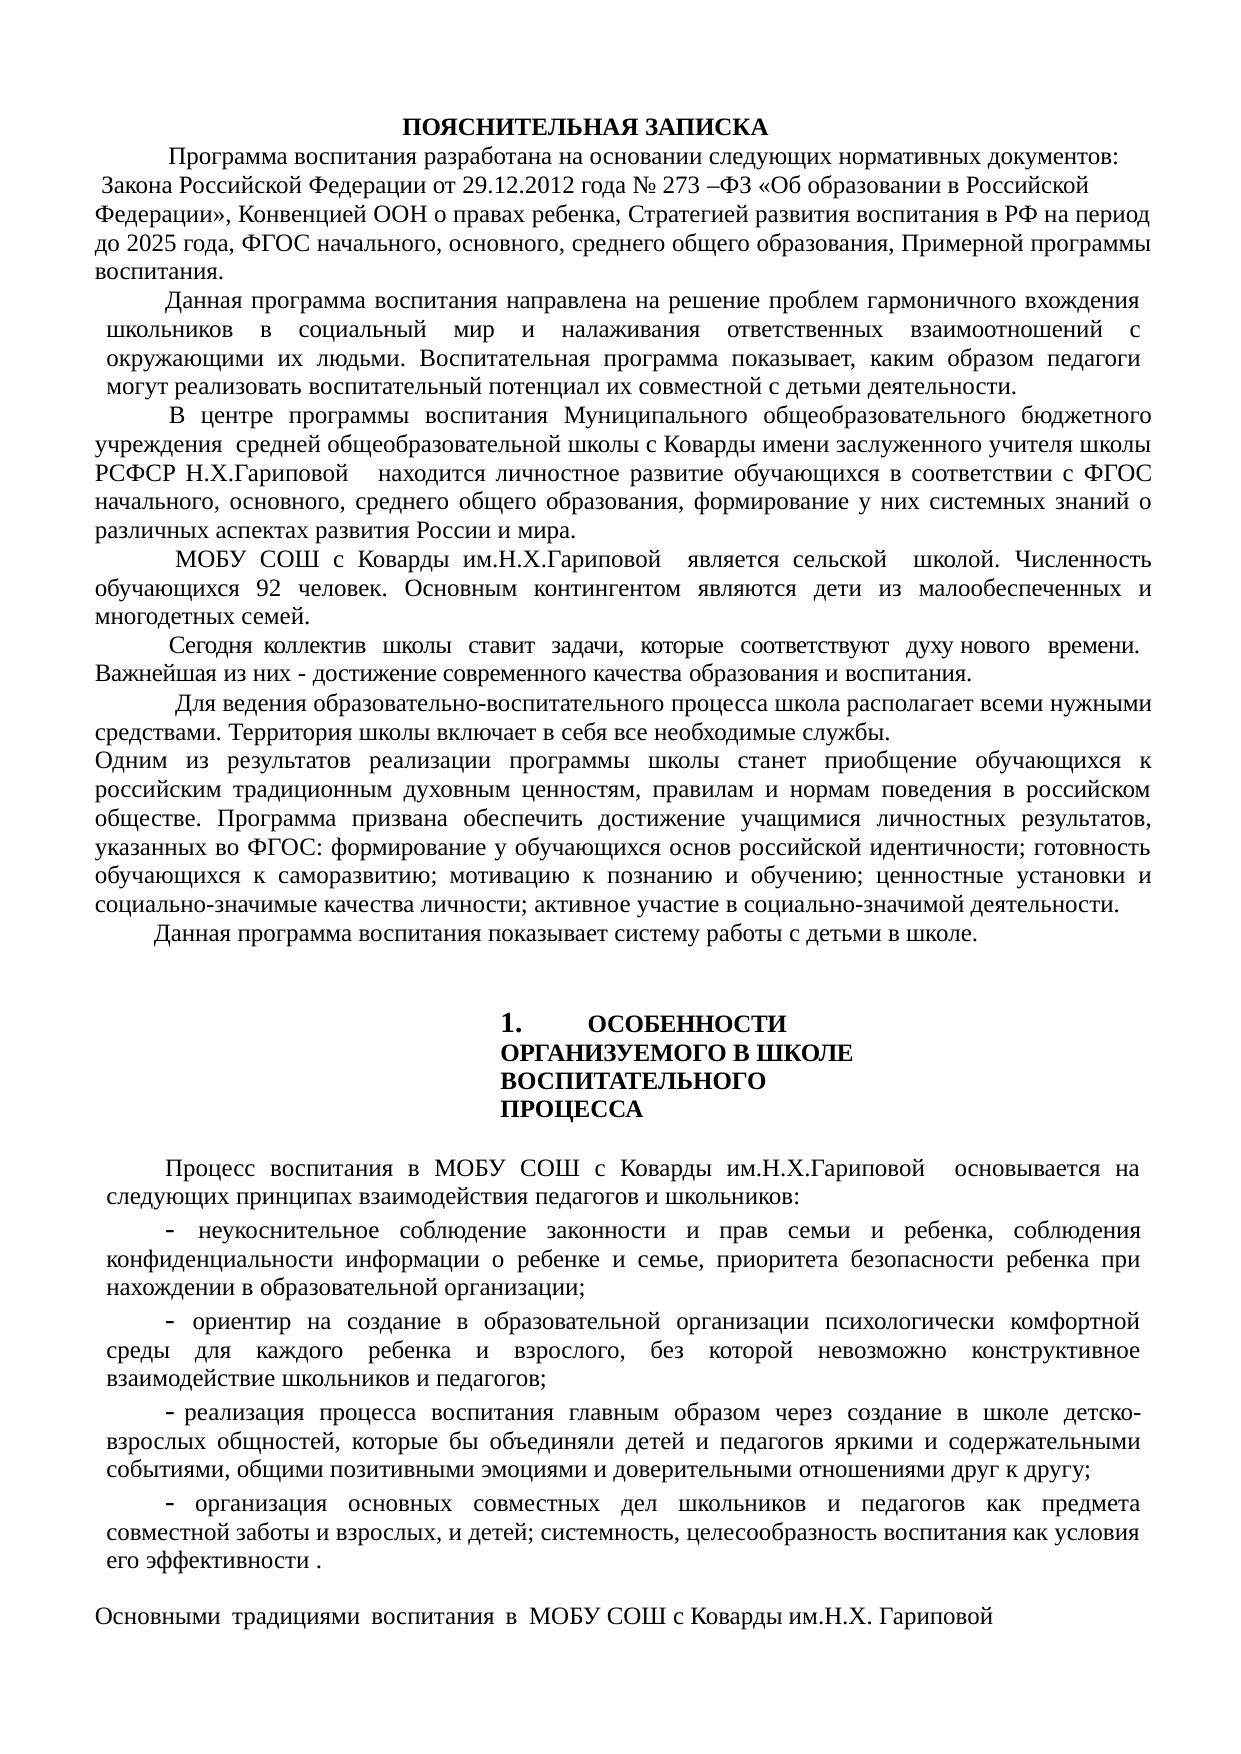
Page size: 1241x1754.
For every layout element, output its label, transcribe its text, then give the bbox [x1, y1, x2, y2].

text Данная программа воспитания показывает систему работы с детьми в школе. [153, 918, 1232, 947]
text Процесс воспитания в МОБУ СОШ с Коварды им.Н.Х.Гариповой основывается на следующих принципах взаимодействия педагогов и школьников: [106, 1153, 1140, 1210]
list ориентир на создание в образовательной организации психологически комфортной среды для каждого ребенка и взрослого, без которой невозможно конструктивное взаимодействие школьников и педагогов; [106, 1302, 1140, 1392]
subtitle ОСОБЕННОСТИ ОРГАНИЗУЕМОГО В ШКОЛЕ ВОСПИТАТЕЛЬНОГО ПРОЦЕССА [500, 1005, 864, 1123]
text МОБУ СОШ с Коварды им.Н.Х.Гариповой является сельской школой. Численность обучающихся 92 человек. Основным контингентом являются дети из малообеспеченных и многодетных семей. [94, 544, 1152, 630]
text Для ведения образовательно-воспитательного процесса школа располагает всеми нужными средствами. Территория школы включает в себя все необходимые службы. [94, 688, 1152, 745]
text Основными традициями воспитания в МОБУ СОШ с Коварды им.Н.Х. Гариповой [94, 1601, 1232, 1629]
text В центре программы воспитания Муниципального общеобразовательного бюджетного учреждения средней общеобразовательной школы с Коварды имени заслуженного учителя школы РСФСР Н.Х.Гариповой находится личностное развитие обучающихся в соответствии с ФГОС начального, основного, среднего общего образования, формирование у них системных знаний о различных аспектах развития России и мира. [94, 400, 1152, 544]
list организация основных совместных дел школьников и педагогов как предмета совместной заботы и взрослых, и детей; системность, целесообразность воспитания как условия его эффективности . [106, 1484, 1140, 1574]
text Сегодня коллектив школы ставит задачи, которые соответствуют духу нового времени. [168, 630, 1232, 659]
text Важнейшая из них - достижение современного качества образования и воспитания. [94, 659, 1232, 688]
list неукоснительное соблюдение законности и прав семьи и ребенка, соблюдения конфиденциальности информации о ребенке и семье, приоритета безопасности ребенка при нахождении в образовательной организации; [106, 1211, 1141, 1301]
text Федерации», Конвенцией ООН о правах ребенка, Стратегией развития воспитания в РФ на период до 2025 года, ФГОС начального, основного, среднего общего образования, Примерной программы воспитания. [94, 199, 1152, 285]
subtitle ПОЯСНИТЕЛЬНАЯ ЗАПИСКА [402, 113, 1232, 141]
list реализация процесса воспитания главным образом через создание в школе детско- взрослых общностей, которые бы объединяли детей и педагогов яркими и содержательными событиями, общими позитивными эмоциями и доверительными отношениями друг к другу; [106, 1393, 1142, 1483]
text Одним из результатов реализации программы школы станет приобщение обучающихся к российским традиционным духовным ценностям, правилам и нормам поведения в российском обществе. Программа призвана обеспечить достижение учащимися личностных результатов, указанных во ФГОС: формирование у обучающихся основ российской идентичности; готовность обучающихся к саморазвитию; мотивацию к познанию и обучению; ценностные установки и социально-значимые качества личности; активное участие в социально-значимой деятельности. [94, 745, 1152, 918]
text Данная программа воспитания направлена на решение проблем гармоничного вхождения школьников в социальный мир и налаживания ответственных взаимоотношений с окружающими их людьми. Воспитательная программа показывает, каким образом педагоги могут реализовать воспитательный потенциал их совместной с детьми деятельности. [106, 285, 1141, 400]
text Программа воспитания разработана на основании следующих нормативных документов: Закона Российской Федерации от 29.12.2012 года № 273 –ФЗ «Об образовании в Российской [101, 141, 1119, 198]
